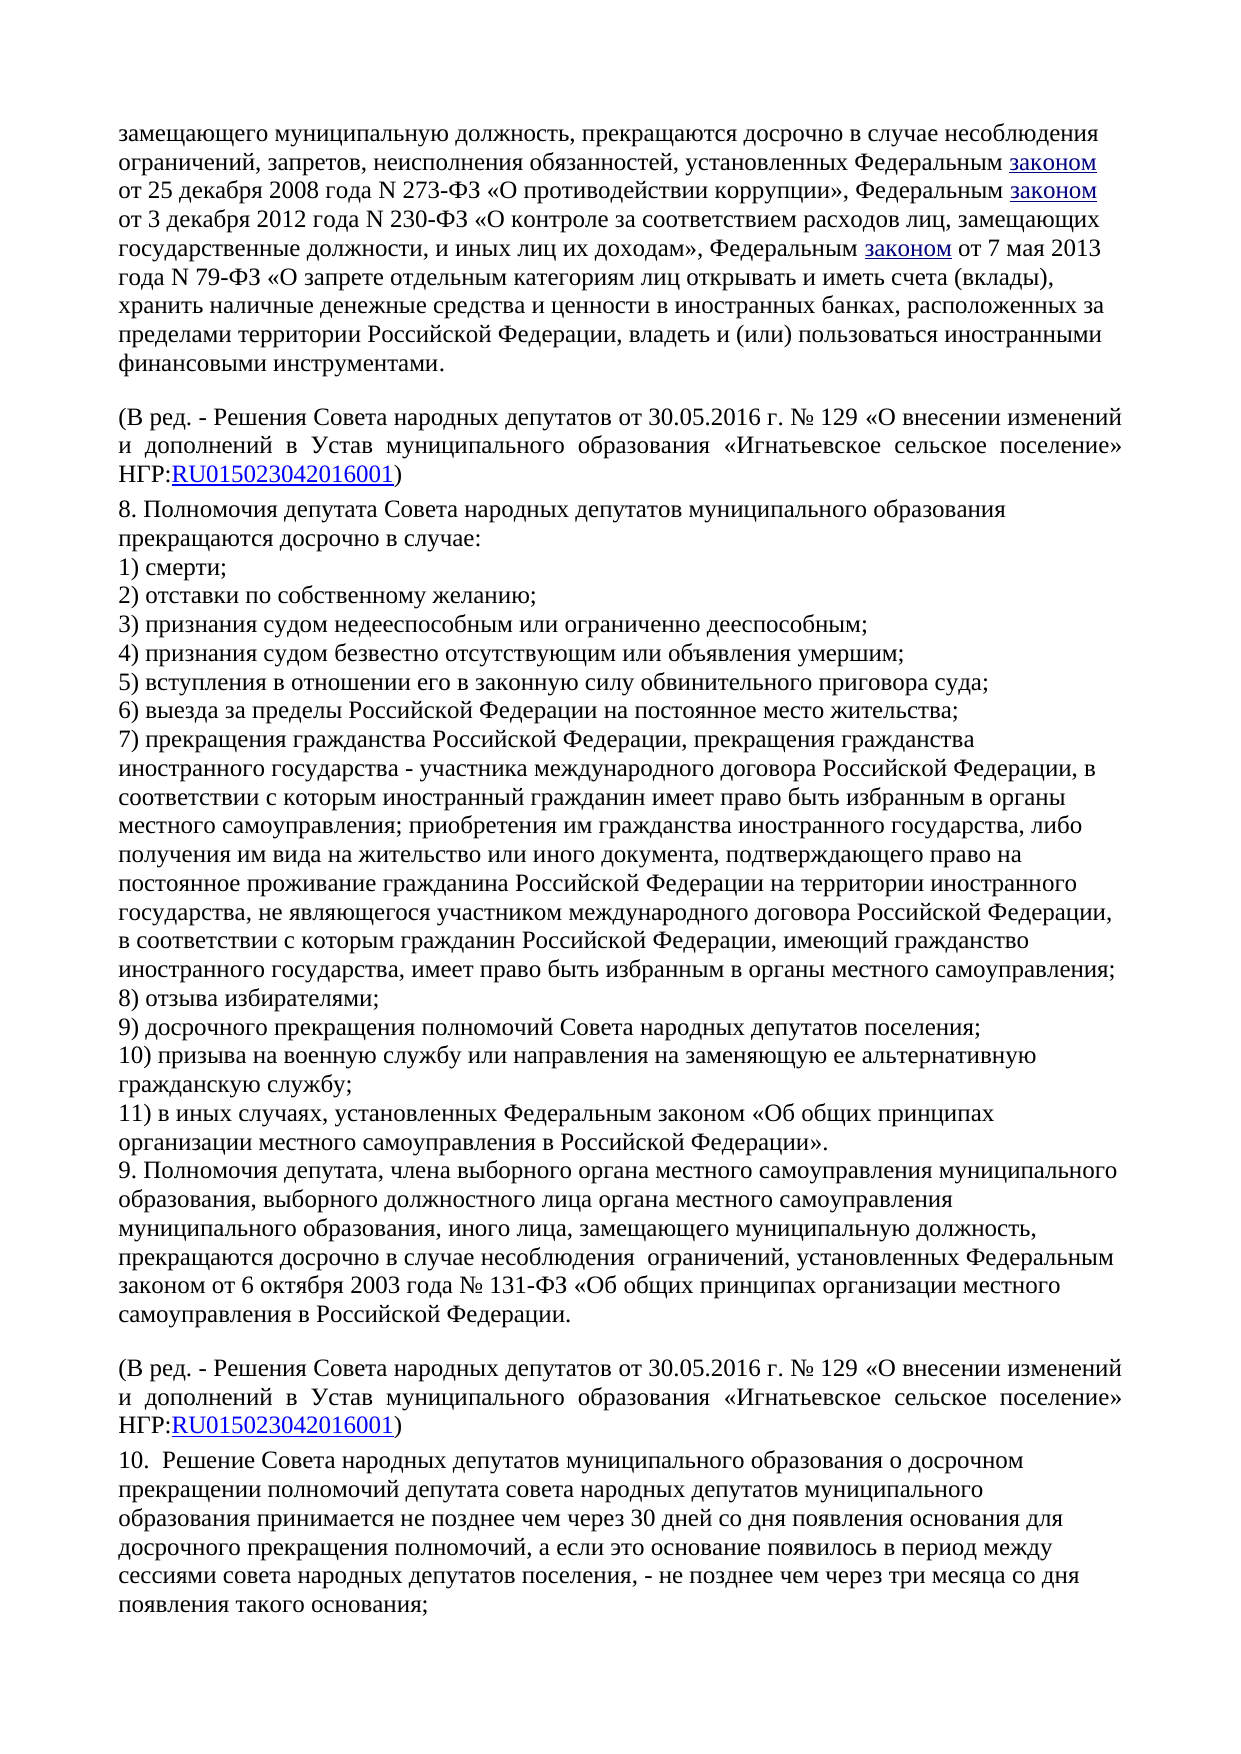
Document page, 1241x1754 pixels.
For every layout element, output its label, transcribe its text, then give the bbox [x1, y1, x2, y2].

text 9. Полномочия депутата, члена выборного органа местного самоуправления муниципального образования, выборного должностного лица органа местного самоуправления муниципального образования, иного лица, замещающего муниципальную должность, прекращаются досрочно в случае несоблюдения ограничений, установленных Федеральным законом от 6 октября 2003 года № 131-ФЗ «Об общих принципах организации местного самоуправления в Российской Федерации. [118, 1156, 1122, 1328]
text 6) выезда за пределы Российской Федерации на постоянное место жительства; [118, 696, 1122, 724]
text 5) вступления в отношении его в законную силу обвинительного приговора суда; [118, 667, 1122, 696]
text 8) отзыва избирателями; [118, 983, 1122, 1012]
text замещающего муниципальную должность, прекращаются досрочно в случае несоблюдения ограничений, запретов, неисполнения обязанностей, установленных Федеральным законом от 25 декабря 2008 года N 273-ФЗ «О противодействии коррупции», Федеральным законом от 3 декабря 2012 года N 230-ФЗ «О контроле за соответствием расходов лиц, замещающих государственные должности, и иных лиц их доходам», Федеральным законом от 7 мая 2013 года N 79-ФЗ «О запрете отдельным категориям лиц открывать и иметь счета (вклады), хранить наличные денежные средства и ценности в иностранных банках, расположенных за пределами территории Российской Федерации, владеть и (или) пользоваться иностранными финансовыми инструментами. [118, 118, 1122, 377]
text 8. Полномочия депутата Совета народных депутатов муниципального образования прекращаются досрочно в случае: [118, 494, 1122, 552]
text (В ред. - Решения Совета народных депутатов от 30.05.2016 г. № 129 «О внесении изменений и дополнений в Устав муниципального образования «Игнатьевское сельское поселение» НГР:RU015023042016001) [118, 402, 1122, 488]
text 7) прекращения гражданства Российской Федерации, прекращения гражданства иностранного государства - участника международного договора Российской Федерации, в соответствии с которым иностранный гражданин имеет право быть избранным в органы местного самоуправления; приобретения им гражданства иностранного государства, либо получения им вида на жительство или иного документа, подтверждающего право на постоянное проживание гражданина Российской Федерации на территории иностранного государства, не являющегося участником международного договора Российской Федерации, в соответствии с которым гражданин Российской Федерации, имеющий гражданство иностранного государства, имеет право быть избранным в органы местного самоуправления; [118, 724, 1122, 983]
text 11) в иных случаях, установленных Федеральным законом «Об общих принципах организации местного самоуправления в Российской Федерации». [118, 1098, 1122, 1156]
text 10. Решение Совета народных депутатов муниципального образования о досрочном прекращении полномочий депутата совета народных депутатов муниципального образования принимается не позднее чем через 30 дней со дня появления основания для досрочного прекращения полномочий, а если это основание появилось в период между сессиями совета народных депутатов поселения, - не позднее чем через три месяца со дня появления такого основания; [118, 1446, 1122, 1618]
text 3) признания судом недееспособным или ограниченно дееспособным; [118, 609, 1122, 638]
text 4) признания судом безвестно отсутствующим или объявления умершим; [118, 638, 1122, 667]
text (В ред. - Решения Совета народных депутатов от 30.05.2016 г. № 129 «О внесении изменений и дополнений в Устав муниципального образования «Игнатьевское сельское поселение» НГР:RU015023042016001) [118, 1353, 1122, 1439]
text 9) досрочного прекращения полномочий Совета народных депутатов поселения; [118, 1012, 1122, 1041]
text 10) призыва на военную службу или направления на заменяющую ее альтернативную гражданскую службу; [118, 1041, 1122, 1098]
text 2) отставки по собственному желанию; [118, 581, 1122, 609]
text 1) смерти; [118, 552, 1122, 581]
